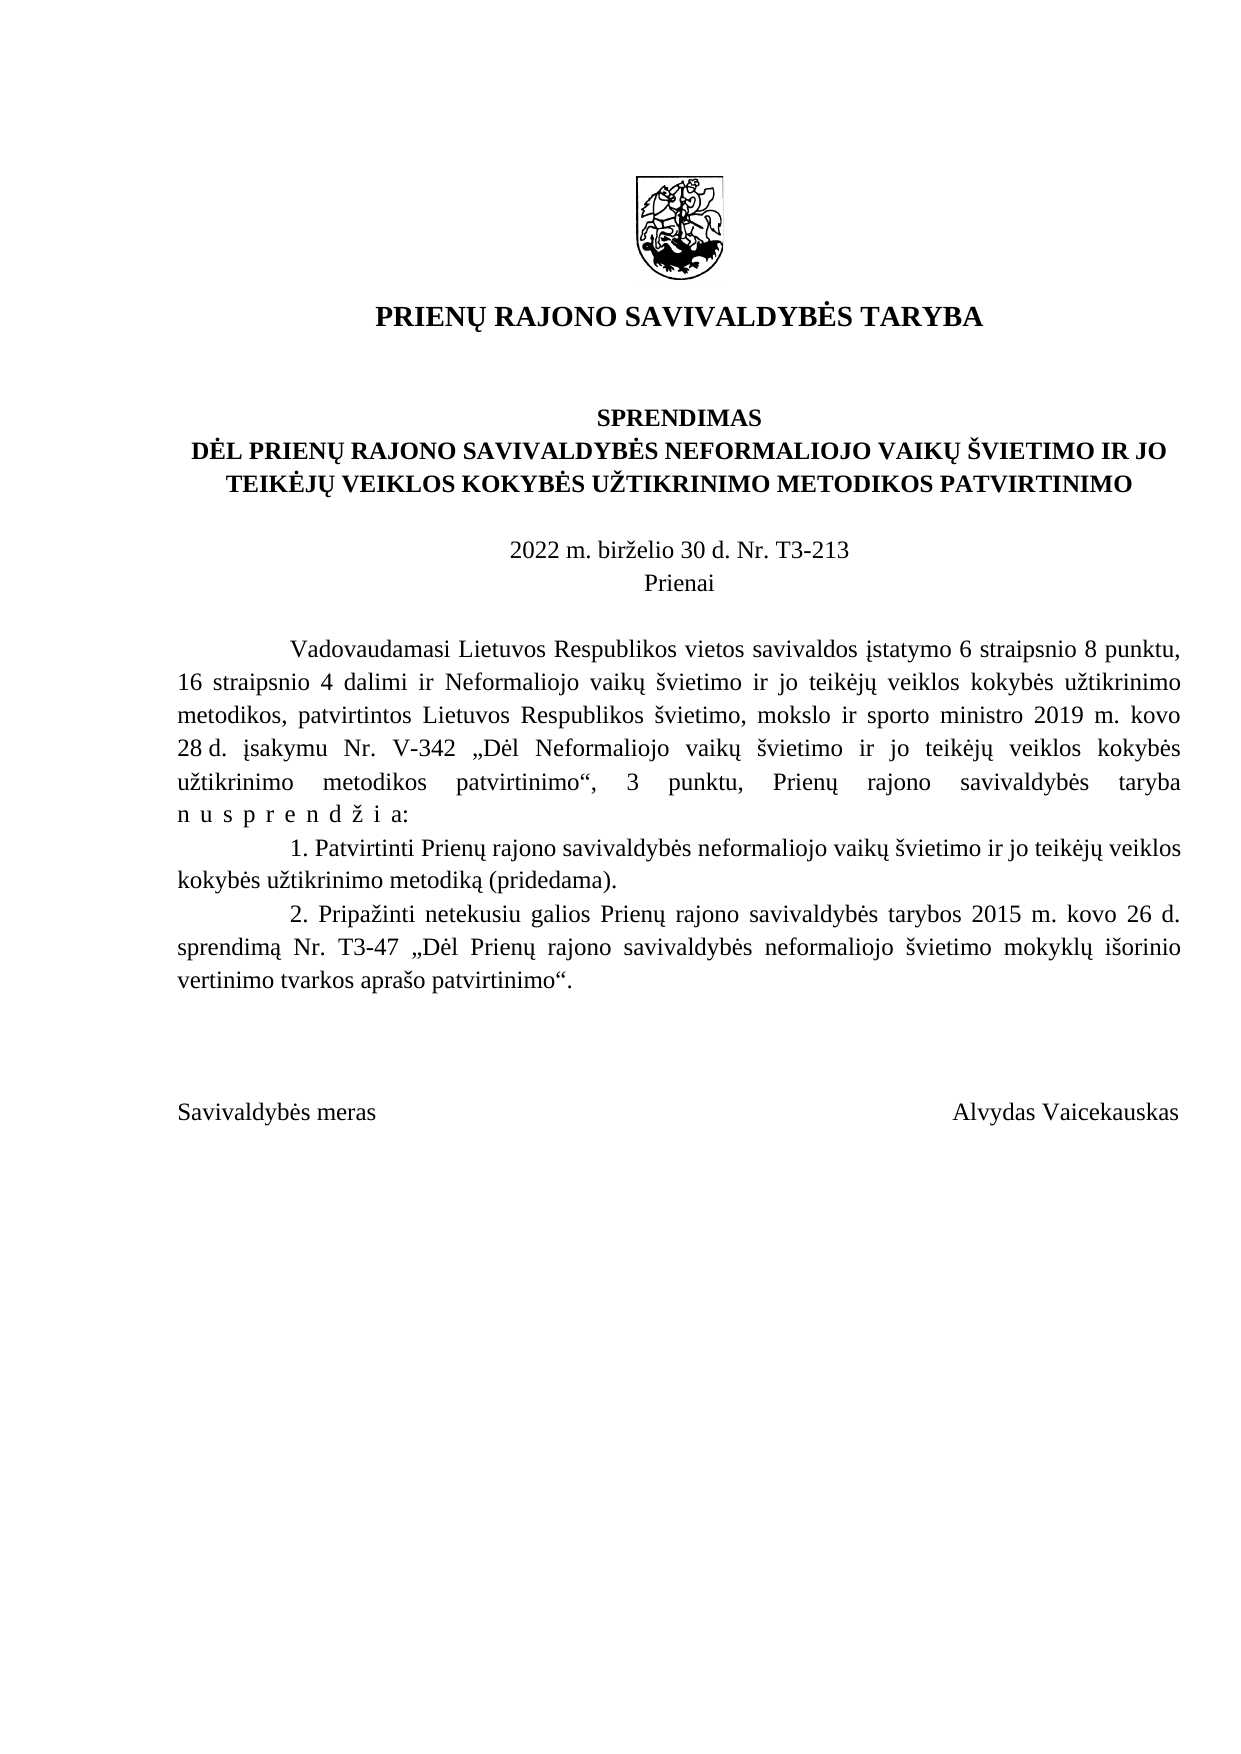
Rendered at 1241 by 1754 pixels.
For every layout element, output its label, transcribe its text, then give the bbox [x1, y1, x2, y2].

text 2022 m. birželio 30 d. Nr. T3-213 [177, 535, 1182, 564]
text PRIENŲ RAJONO SAVIVALDYBĖS TARYBA [177, 299, 1182, 332]
text Savivaldybės meras Alvydas Vaicekauskas [177, 1097, 1182, 1126]
text 2. Pripažinti netekusiu galios Prienų rajono savivaldybės tarybos 2015 m. kovo 26 d. sprendimą Nr. T3-47 „Dėl Prienų rajono savivaldybės neformaliojo švietimo mokyklų išorinio vertinimo tvarkos aprašo patvirtinimo“. [177, 899, 1182, 993]
text Prienai [177, 568, 1182, 597]
text SPRENDIMAS [177, 403, 1182, 432]
text DĖL PRIENŲ RAJONO SAVIVALDYBĖS NEFORMALIOJO VAIKŲ ŠVIETIMO IR JO TEIKĖJŲ VEIKLOS KOKYBĖS UŽTIKRINIMO METODIKOS PATVIRTINIMO [177, 436, 1182, 498]
text 1. Patvirtinti Prienų rajono savivaldybės neformaliojo vaikų švietimo ir jo teikėjų veiklos kokybės užtikrinimo metodiką (pridedama). [177, 833, 1182, 894]
text Vadovaudamasi Lietuvos Respublikos vietos savivaldos įstatymo 6 straipsnio 8 punktu, 16 straipsnio 4 dalimi ir Neformaliojo vaikų švietimo ir jo teikėjų veiklos kokybės užtikrinimo metodikos, patvirtintos Lietuvos Respublikos švietimo, mokslo ir sporto ministro 2019 m. kovo 28 d. įsakymu Nr. V-342 „Dėl Neformaliojo vaikų švietimo ir jo teikėjų veiklos kokybės užtikrinimo metodikos patvirtinimo“, 3 punktu, Prienų rajono savivaldybės taryba nusprendžia: [177, 634, 1182, 828]
